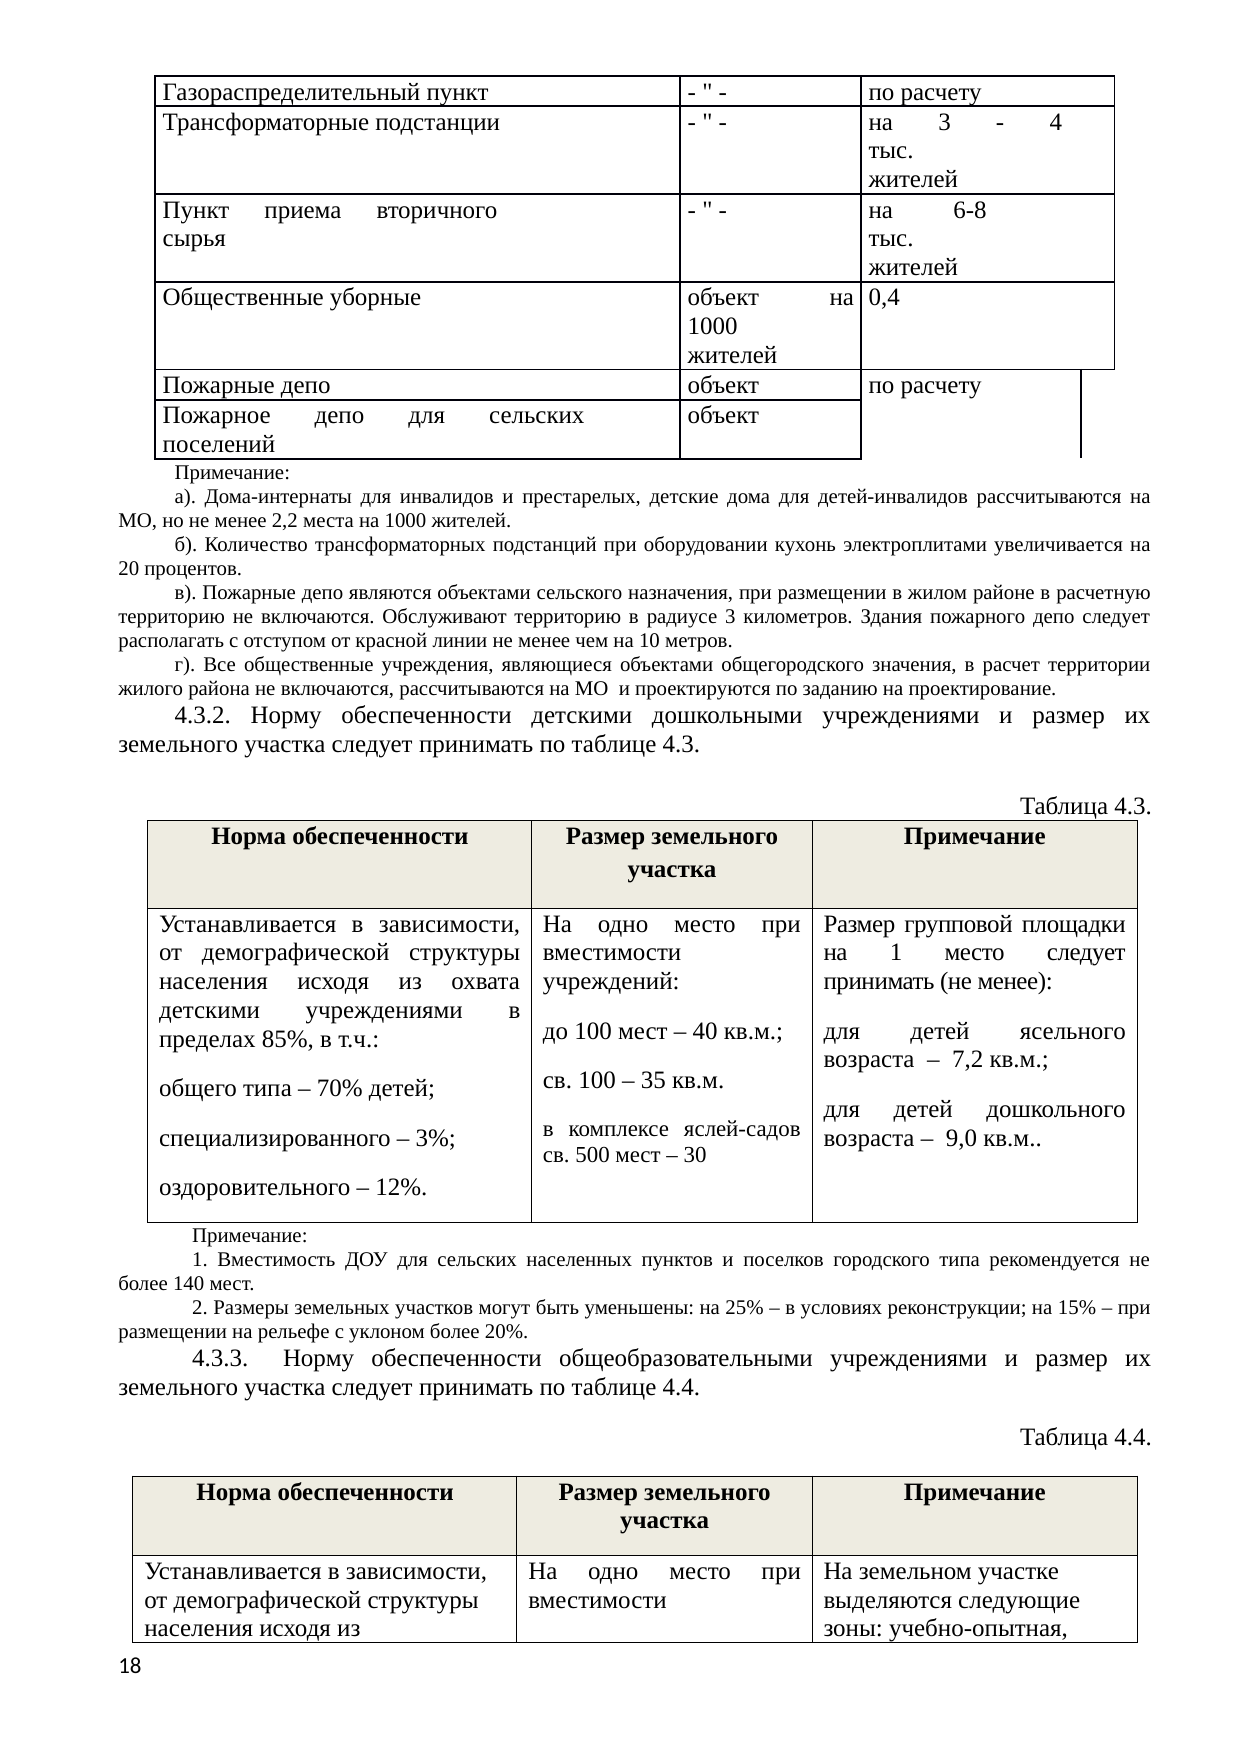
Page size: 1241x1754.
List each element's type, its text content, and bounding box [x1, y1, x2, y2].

table_cell объект на 1000 жителей [681, 283, 860, 369]
text б). Количество трансформаторных подстанций при оборудовании кухонь электроплитами увеличивается на 20 процентов. [118, 532, 1152, 580]
table_cell - " - [681, 195, 860, 281]
text 4.3.3. Норму обеспеченности общеобразовательными учреждениями и размер их земельного участка следует принимать по таблице 4.4. [118, 1343, 1152, 1401]
text 1. Вместимость ДОУ для сельских населенных пунктов и поселков городского типа рекомендуется не более 140 мест. [118, 1247, 1152, 1295]
table_cell Пожарные депо [156, 370, 679, 399]
table_cell Устанавливается в зависимости, от демографической структуры населения исходя из охвата детскими учреждениями в пределах 85%, в т.ч.: общего типа – 70% детей; специализированного – 3%; оздоровительного – 12%. [148, 909, 531, 1222]
table_header Размер земельного участка [532, 821, 812, 908]
text г). Все общественные учреждения, являющиеся объектами общегородского значения, в расчет территории жилого района не включаются, рассчитываются на МО и проектируются по заданию на проектирование. [118, 652, 1152, 700]
text Таблица 4.3. [118, 791, 1152, 820]
text Примечание: [118, 460, 1152, 484]
text Таблица 4.4. [118, 1422, 1152, 1450]
table_cell - " - [681, 107, 860, 193]
table_cell на 3 - 4 тыс. жителей [862, 107, 1114, 193]
table_cell Газораспределительный пункт [156, 77, 679, 105]
table_cell Пункт приема вторичного сырья [156, 195, 679, 281]
table_cell На одно место при вместимости [517, 1556, 812, 1642]
table_cell на 6-8 тыс. жителей [862, 195, 1114, 281]
table_header Размер земельного участка [517, 1477, 812, 1555]
table_header Норма обеспеченности [148, 821, 531, 908]
table_cell Устанавливается в зависимости, от демографической структуры населения исходя из [133, 1556, 516, 1642]
table_cell по расчету [862, 77, 1114, 105]
text в). Пожарные депо являются объектами сельского назначения, при размещении в жилом районе в расчетную территорию не включаются. Обслуживают территорию в радиусе 3 километров. Здания пожарного депо следует располагать с отступом от красной линии не менее чем на 10 метров. [118, 580, 1152, 652]
table_cell объект [681, 401, 860, 458]
table_cell Пожарное депо для сельских поселений [156, 401, 679, 458]
text а). Дома-интернаты для инвалидов и престарелых, детские дома для детей-инвалидов рассчитываются на МО, но не менее 2,2 места на 1000 жителей. [118, 484, 1152, 532]
table_cell по расчету [862, 370, 1080, 458]
table_cell Размер групповой площадки на 1 место следует принимать (не менее): для детей ясельного возраста – 7,2 кв.м.; для детей дошкольного возраста – 9,0 кв.м.. [813, 909, 1137, 1222]
table_header Примечание [813, 821, 1137, 908]
table_cell На одно место при вместимости учреждений: до 100 мест – 40 кв.м.; св. 100 – 35 кв.м. в комплексе яслей-садов св. 500 мест – 30 [532, 909, 812, 1222]
table_header Примечание [813, 1477, 1137, 1555]
table_cell [1082, 370, 1114, 399]
text Примечание: [118, 1223, 1152, 1247]
table_cell Трансформаторные подстанции [156, 107, 679, 193]
table_cell Общественные уборные [156, 283, 679, 369]
text 4.3.2. Норму обеспеченности детскими дошкольными учреждениями и размер их земельного участка следует принимать по таблице 4.3. [118, 700, 1152, 758]
table_cell На земельном участке выделяются следующие зоны: учебно-опытная, [813, 1556, 1137, 1642]
table_cell объект [681, 370, 860, 399]
table_cell [1082, 399, 1114, 458]
table_header Норма обеспеченности [133, 1477, 516, 1555]
table_cell 0,4 [862, 283, 1114, 369]
text 2. Размеры земельных участков могут быть уменьшены: на 25% – в условиях реконструкции; на 15% – при размещении на рельефе с уклоном более 20%. [118, 1295, 1152, 1343]
table_cell - " - [681, 77, 860, 105]
